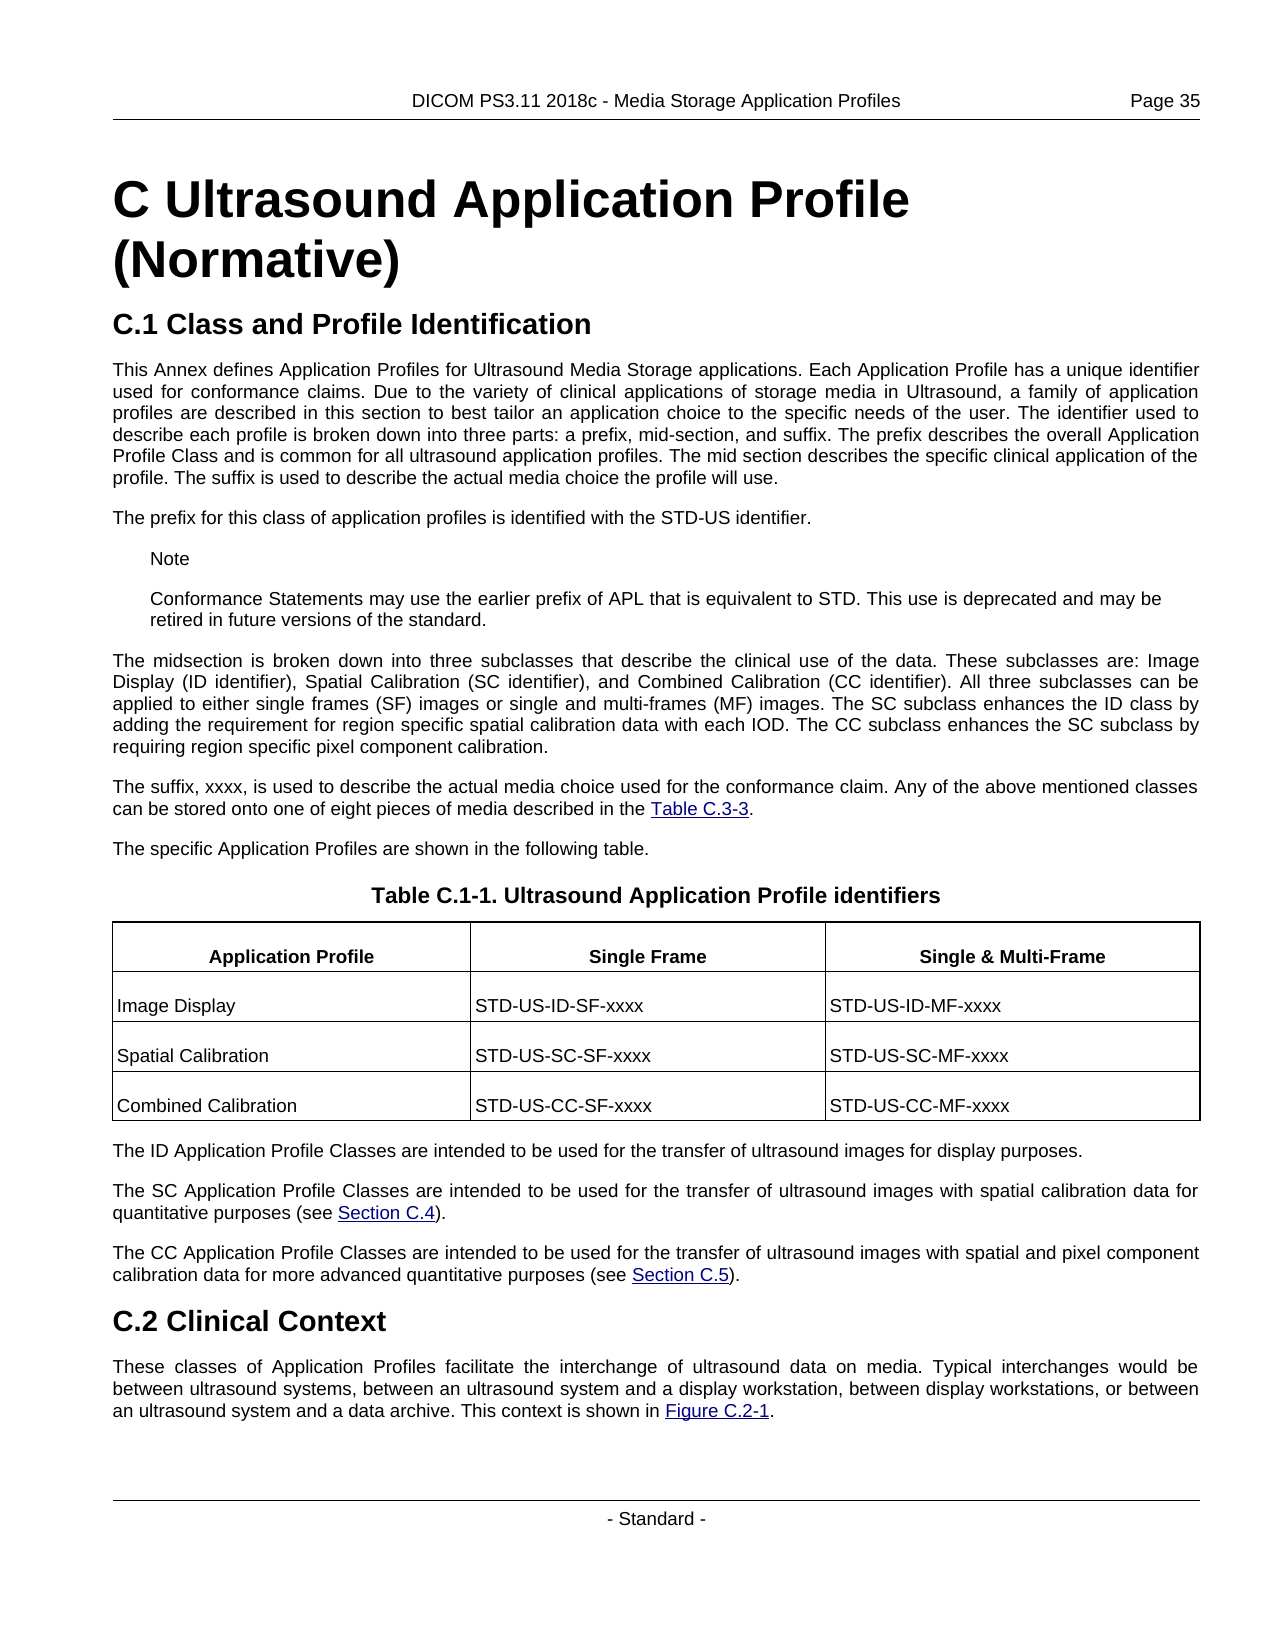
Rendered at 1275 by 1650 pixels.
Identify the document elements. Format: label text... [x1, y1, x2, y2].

table_cell STD-US-ID-MF-xxxx [826, 972, 1199, 1021]
table_header Single & Multi-Frame [826, 923, 1199, 971]
text C Ultrasound Application Profile (Normative) [112, 169, 1200, 288]
text The midsection is broken down into three subclasses that describe the clinical use of the data. These subclasses are: Image Display (ID identifier), Spatial Calibration (SC identifier), and Combined Calibration (CC identifier). All three subclasses can be applied to either single frames (SF) images or single and multi-frames (MF) images. The SC subclass enhances the ID class by adding the requirement for region specific spatial calibration data with each IOD. The CC subclass enhances the SC subclass by requiring region specific pixel component calibration. [112, 649, 1200, 757]
table_cell Combined Calibration [113, 1072, 470, 1120]
table_cell STD-US-ID-SF-xxxx [471, 972, 825, 1021]
text The suffix, xxxx, is used to describe the actual media choice used for the conformance claim. Any of the above mentioned classes can be stored onto one of eight pieces of media described in the Table C.3-3. [112, 776, 1200, 819]
text The ID Application Profile Classes are intended to be used for the transfer of ultrasound images for display purposes. [112, 1140, 1200, 1162]
table_cell STD-US-SC-SF-xxxx [471, 1022, 825, 1071]
table_cell STD-US-CC-SF-xxxx [471, 1072, 825, 1120]
table_cell STD-US-CC-MF-xxxx [826, 1072, 1199, 1120]
text The specific Application Profiles are shown in the following table. [112, 838, 1200, 859]
text Conformance Statements may use the earlier prefix of APL that is equivalent to STD. This use is deprecated and may be retired in future versions of the standard. [150, 588, 1162, 631]
text The prefix for this class of application profiles is identified with the STD-US identifier. [112, 507, 1200, 529]
text The SC Application Profile Classes are intended to be used for the transfer of ultrasound images with spatial calibration data for quantitative purposes (see Section C.4). [112, 1180, 1200, 1223]
table_header Application Profile [113, 923, 470, 971]
text C.2 Clinical Context [112, 1304, 1200, 1338]
text These classes of Application Profiles facilitate the interchange of ultrasound data on media. Typical interchanges would be between ultrasound systems, between an ultrasound system and a display workstation, between display workstations, or between an ultrasound system and a data archive. This context is shown in Figure C.2-1. [112, 1356, 1200, 1421]
text This Annex defines Application Profiles for Ultrasound Media Storage applications. Each Application Profile has a unique identifier used for conformance claims. Due to the variety of clinical applications of storage media in Ultrasound, a family of application profiles are described in this section to best tailor an application choice to the specific needs of the user. The identifier used to describe each profile is broken down into three parts: a prefix, mid-section, and suffix. The prefix describes the overall Application Profile Class and is common for all ultrasound application profiles. The mid section describes the specific clinical application of the profile. The suffix is used to describe the actual media choice the profile will use. [112, 359, 1200, 488]
table_cell Image Display [113, 972, 470, 1021]
text The CC Application Profile Classes are intended to be used for the transfer of ultrasound images with spatial and pixel component calibration data for more advanced quantitative purposes (see Section C.5). [112, 1242, 1200, 1285]
table_cell Spatial Calibration [113, 1022, 470, 1071]
text Note [150, 547, 1162, 569]
text C.1 Class and Profile Identification [112, 307, 1200, 340]
text Table C.1-1. Ultrasound Application Profile identifiers [112, 882, 1200, 908]
table_cell STD-US-SC-MF-xxxx [826, 1022, 1199, 1071]
table_header Single Frame [471, 923, 825, 971]
